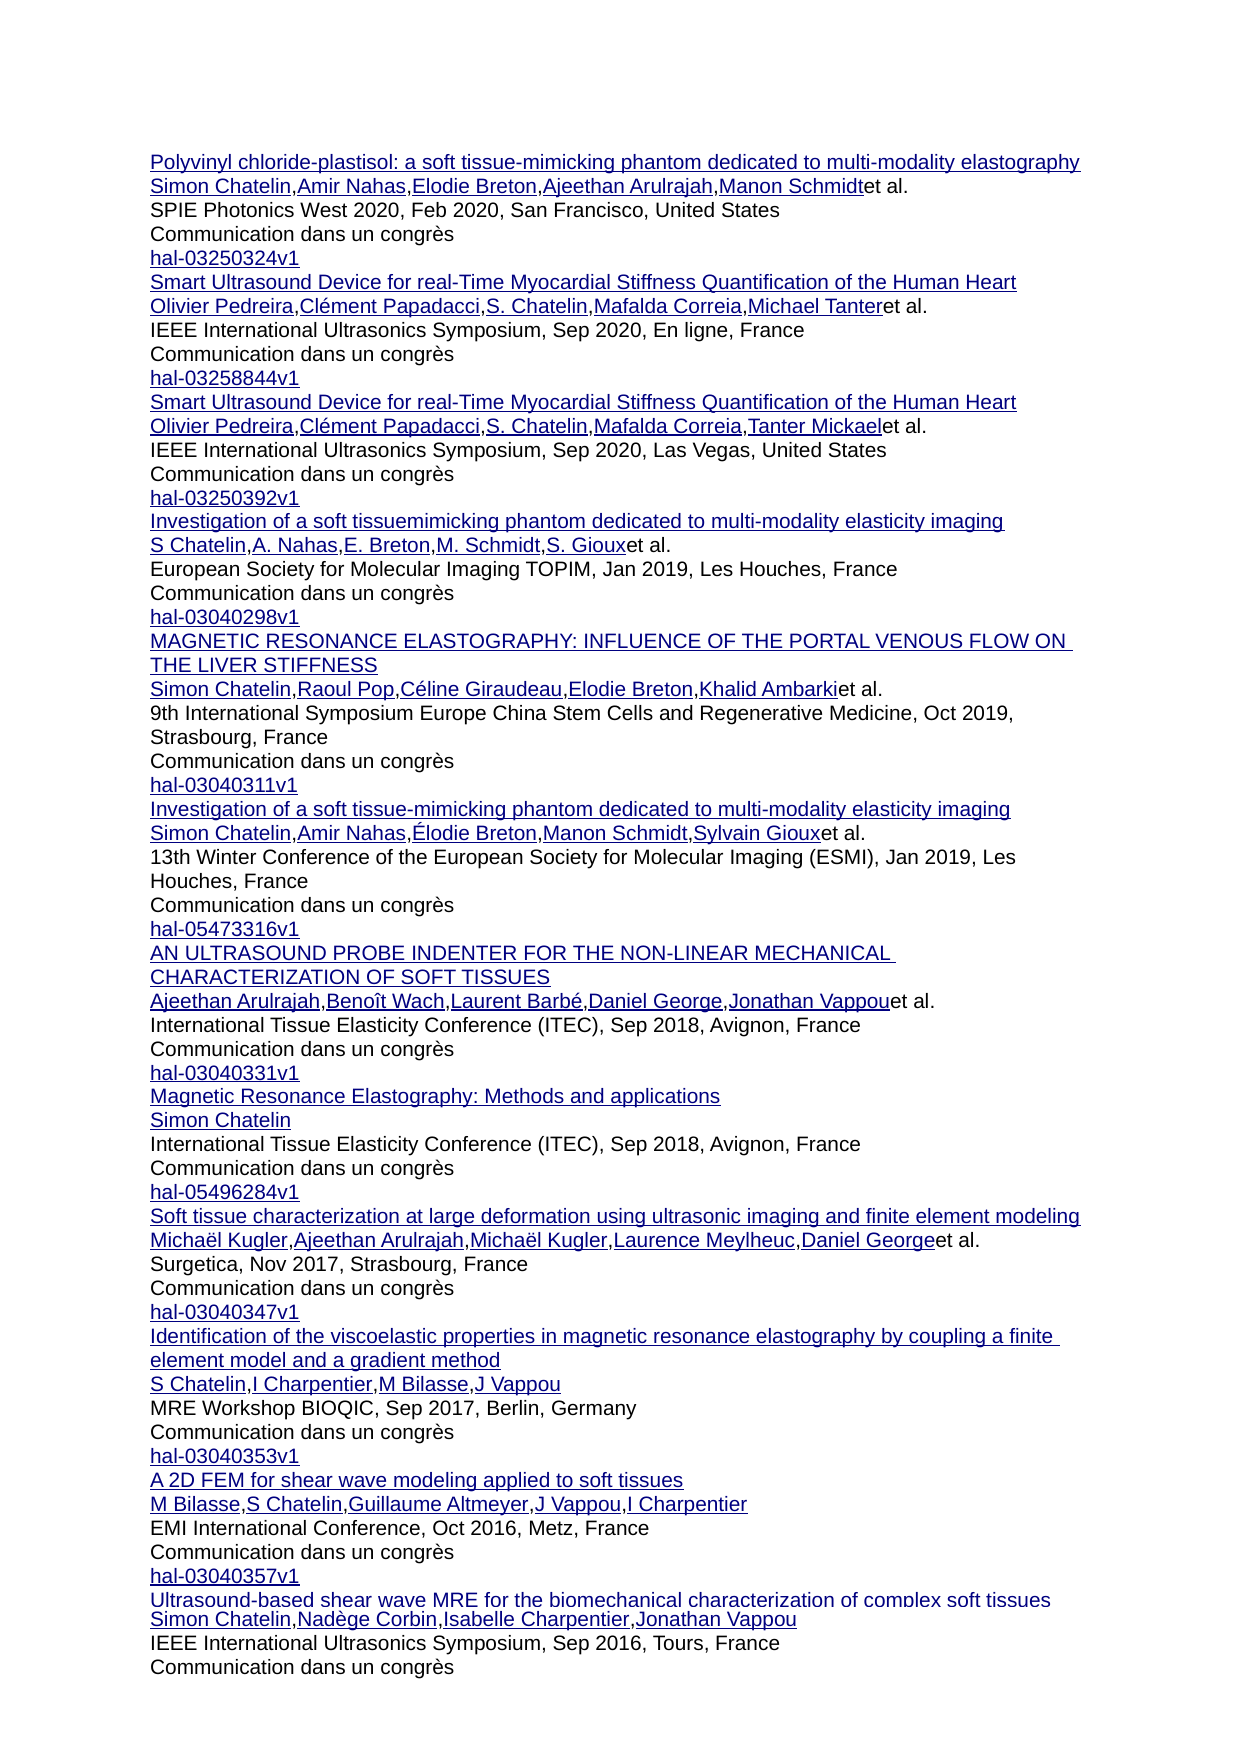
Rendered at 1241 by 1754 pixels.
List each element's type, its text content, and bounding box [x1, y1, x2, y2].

table_cell Identification of the viscoelastic properties in magnetic resonance elastography by coupling a finite element model and a gradient method S Chatelin,I Charpentier,M Bilasse,J Vappou MRE Workshop BIOQIC, Sep 2017, Berlin, Germany Communication dans un congrès hal-03040353v1 [150, 1324, 1090, 1468]
table_cell MAGNETIC RESONANCE ELASTOGRAPHY: INFLUENCE OF THE PORTAL VENOUS FLOW ON THE LIVER STIFFNESS Simon Chatelin,Raoul Pop,Céline Giraudeau,Elodie Breton,Khalid Ambarkiet al. 9th International Symposium Europe China Stem Cells and Regenerative Medicine, Oct 2019, Strasbourg, France Communication dans un congrès hal-03040311v1 [150, 629, 1090, 797]
table_cell Smart Ultrasound Device for real-Time Myocardial Stiffness Quantification of the Human Heart Olivier Pedreira,Clément Papadacci,S. Chatelin,Mafalda Correia,Michael Tanteret al. IEEE International Ultrasonics Symposium, Sep 2020, En ligne, France Communication dans un congrès hal-03258844v1 [150, 270, 1090, 389]
table_cell Smart Ultrasound Device for real-Time Myocardial Stiffness Quantification of the Human Heart Olivier Pedreira,Clément Papadacci,S. Chatelin,Mafalda Correia,Tanter Mickaelet al. IEEE International Ultrasonics Symposium, Sep 2020, Las Vegas, United States Communication dans un congrès hal-03250392v1 [150, 390, 1090, 509]
table_cell Ultrasound-based shear wave MRE for the biomechanical characterization of complex soft tissues Simon Chatelin,Nadège Corbin,Isabelle Charpentier,Jonathan Vappou IEEE International Ultrasonics Symposium, Sep 2016, Tours, France Communication dans un congrès [150, 1588, 1090, 1679]
table_cell Polyvinyl chloride-plastisol: a soft tissue-mimicking phantom dedicated to multi-modality elastography Simon Chatelin,Amir Nahas,Elodie Breton,Ajeethan Arulrajah,Manon Schmidtet al. SPIE Photonics West 2020, Feb 2020, San Francisco, United States Communication dans un congrès hal-03250324v1 [150, 150, 1090, 270]
table_cell Investigation of a soft tissue-mimicking phantom dedicated to multi-modality elasticity imaging Simon Chatelin,Amir Nahas,Élodie Breton,Manon Schmidt,Sylvain Giouxet al. 13th Winter Conference of the European Society for Molecular Imaging (ESMI), Jan 2019, Les Houches, France Communication dans un congrès hal-05473316v1 [150, 797, 1090, 941]
table_cell A 2D FEM for shear wave modeling applied to soft tissues M Bilasse,S Chatelin,Guillaume Altmeyer,J Vappou,I Charpentier EMI International Conference, Oct 2016, Metz, France Communication dans un congrès hal-03040357v1 [150, 1468, 1090, 1587]
table_cell Soft tissue characterization at large deformation using ultrasonic imaging and finite element modeling Michaël Kugler,Ajeethan Arulrajah,Michaël Kugler,Laurence Meylheuc,Daniel Georgeet al. Surgetica, Nov 2017, Strasbourg, France Communication dans un congrès hal-03040347v1 [150, 1204, 1090, 1324]
table_cell AN ULTRASOUND PROBE INDENTER FOR THE NON-LINEAR MECHANICAL CHARACTERIZATION OF SOFT TISSUES Ajeethan Arulrajah,Benoît Wach,Laurent Barbé,Daniel George,Jonathan Vappouet al. International Tissue Elasticity Conference (ITEC), Sep 2018, Avignon, France Communication dans un congrès hal-03040331v1 [150, 941, 1090, 1084]
table_cell Investigation of a soft tissuemimicking phantom dedicated to multi-modality elasticity imaging S Chatelin,A. Nahas,E. Breton,M. Schmidt,S. Giouxet al. European Society for Molecular Imaging TOPIM, Jan 2019, Les Houches, France Communication dans un congrès hal-03040298v1 [150, 509, 1090, 629]
table_cell Magnetic Resonance Elastography: Methods and applications Simon Chatelin International Tissue Elasticity Conference (ITEC), Sep 2018, Avignon, France Communication dans un congrès hal-05496284v1 [150, 1084, 1090, 1204]
